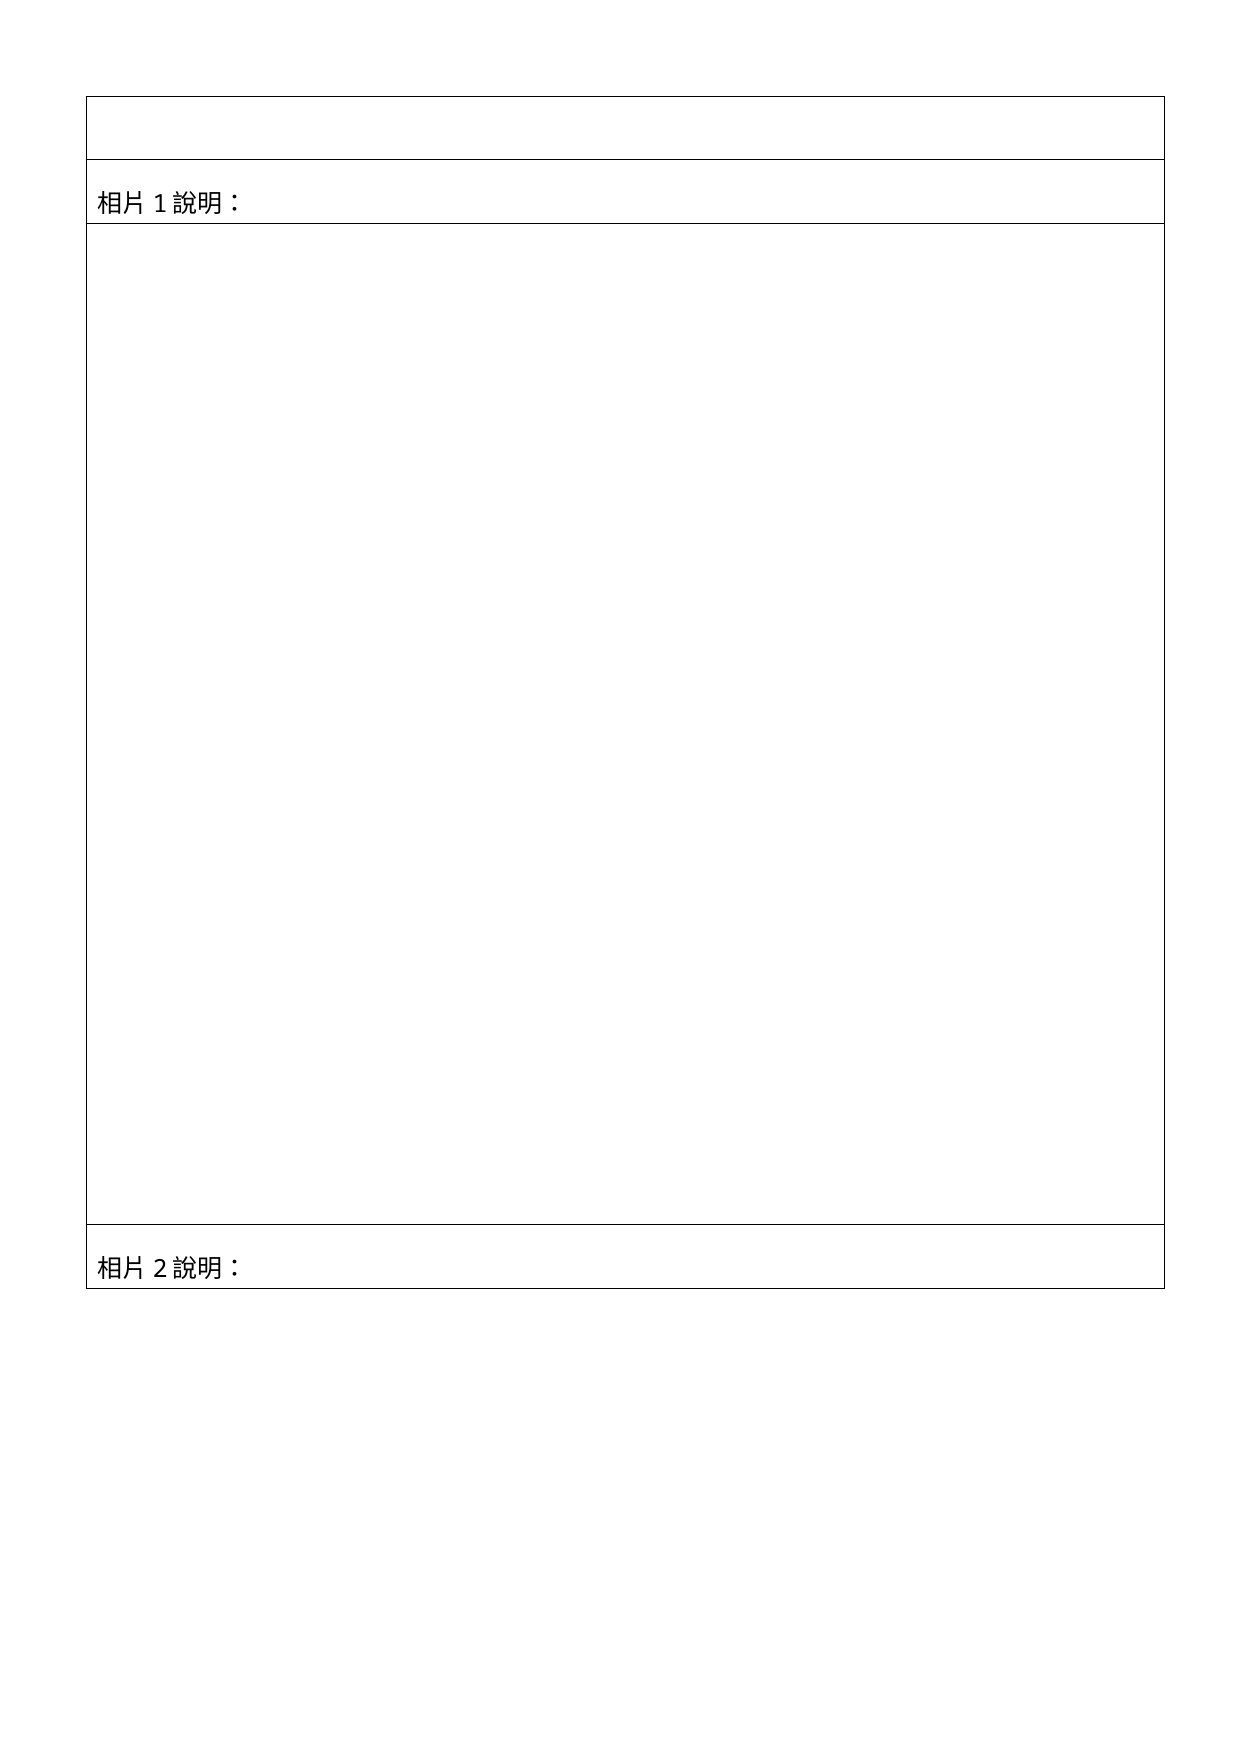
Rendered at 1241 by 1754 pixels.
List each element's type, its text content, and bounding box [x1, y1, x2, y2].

table_cell [87, 224, 1164, 1224]
table_cell 相片2說明： [87, 1225, 1164, 1287]
table_header [87, 97, 1164, 159]
table_cell 相片1說明： [87, 160, 1164, 223]
